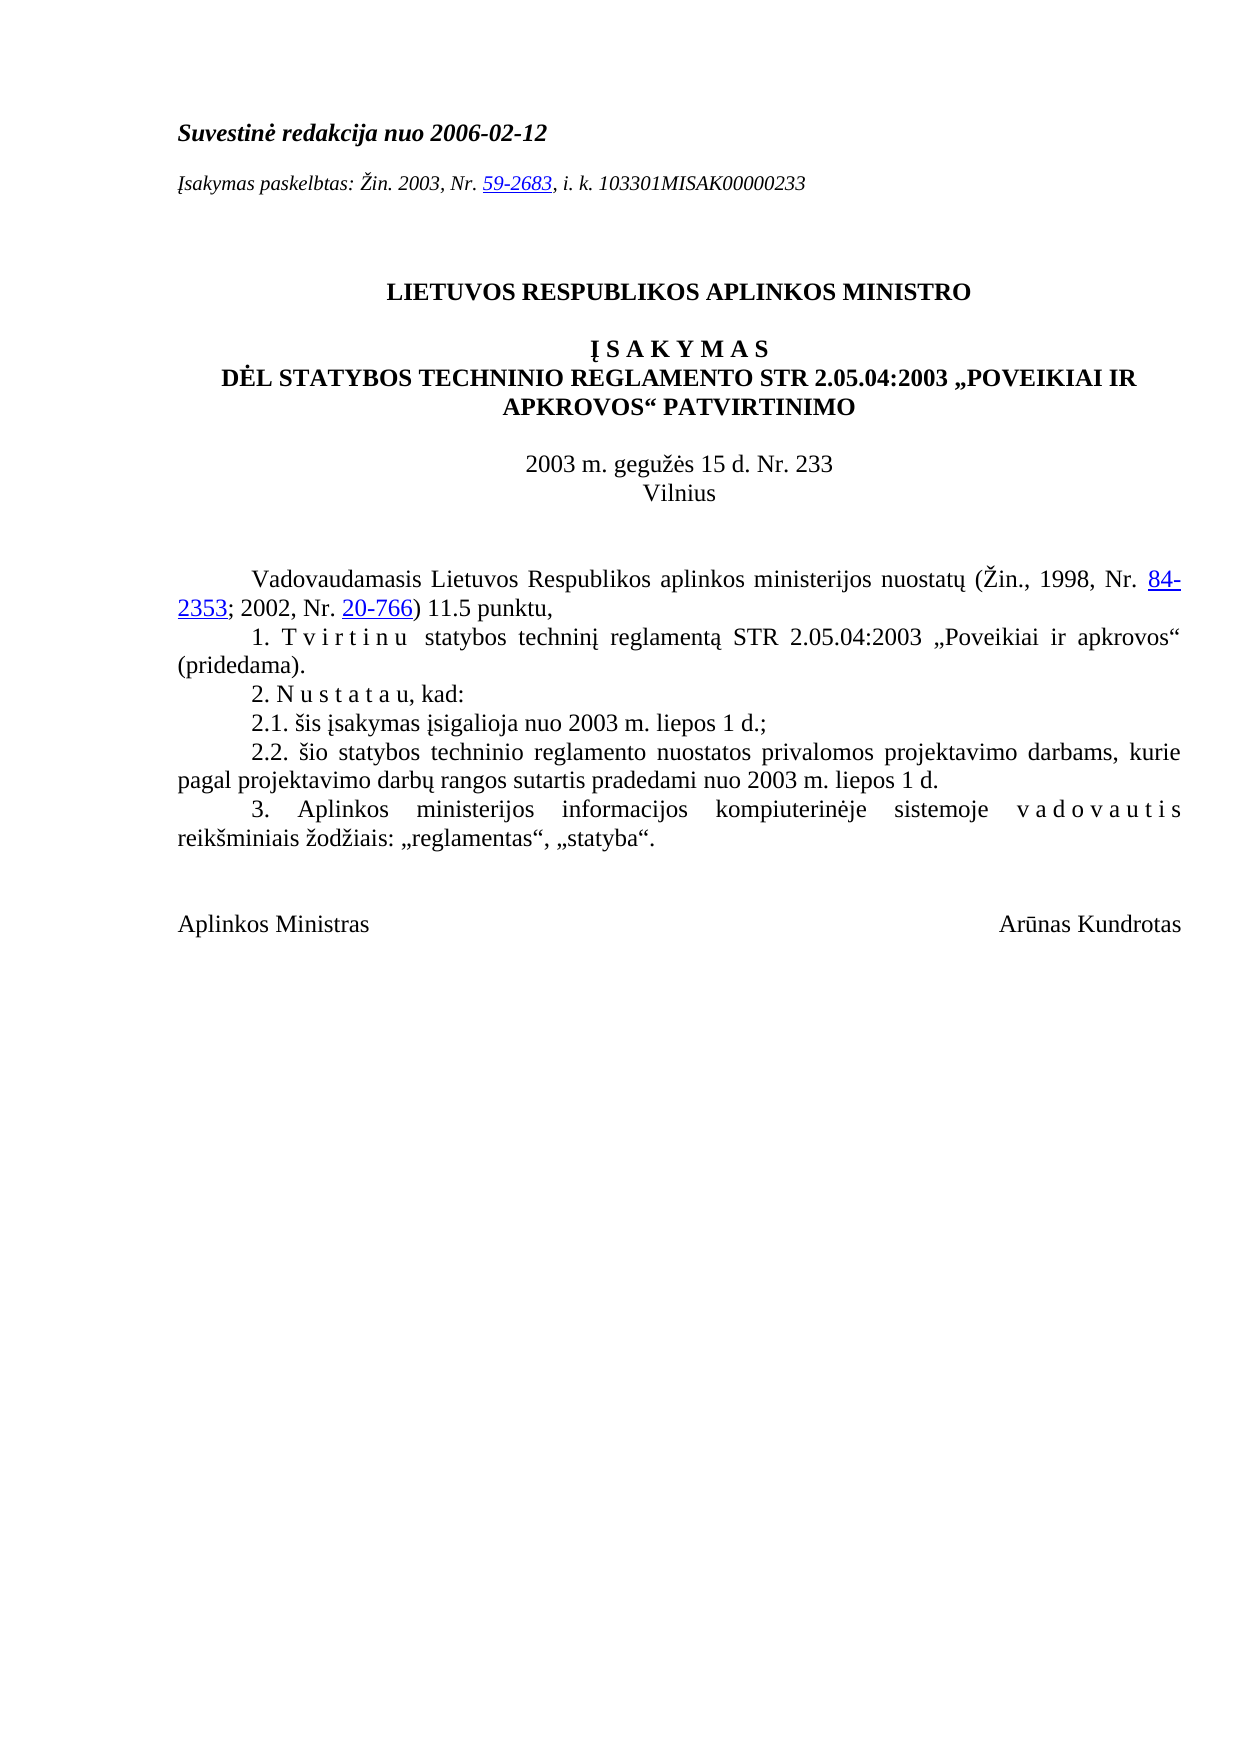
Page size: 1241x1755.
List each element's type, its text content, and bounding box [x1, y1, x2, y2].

text Suvestinė redakcija nuo 2006-02-12 [177, 118, 1181, 147]
text 1. Tvirtinu statybos techninį reglamentą STR 2.05.04:2003 „Poveikiai ir apkrovos“ (pridedama). [177, 622, 1181, 679]
text DĖL STATYBOS TECHNINIO REGLAMENTO STR 2.05.04:2003 „POVEIKIAI IR APKROVOS“ PATVIRTINIMO [177, 363, 1181, 420]
text 2003 m. gegužės 15 d. Nr. 233 [177, 449, 1181, 478]
text Aplinkos Ministras Arūnas Kundrotas [177, 909, 1181, 938]
text Vadovaudamasis Lietuvos Respublikos aplinkos ministerijos nuostatų (Žin., 1998, Nr. 84-2353; 2002, Nr. 20-766) 11.5 punktu, [177, 564, 1181, 622]
text LIETUVOS RESPUBLIKOS APLINKOS MINISTRO [177, 277, 1181, 305]
text 2.1. šis įsakymas įsigalioja nuo 2003 m. liepos 1 d.; [177, 708, 1181, 737]
text 2. Nustatau, kad: [177, 679, 1181, 708]
text Įsakymas paskelbtas: Žin. 2003, Nr. 59-2683, i. k. 103301MISAK00000233 [177, 171, 1181, 195]
text Į S A K Y M A S [177, 334, 1181, 363]
text 3. Aplinkos ministerijos informacijos kompiuterinėje sistemoje vadovautis reikšminiais žodžiais: „reglamentas“, „statyba“. [177, 794, 1181, 852]
text Vilnius [177, 478, 1181, 507]
text 2.2. šio statybos techninio reglamento nuostatos privalomos projektavimo darbams, kurie pagal projektavimo darbų rangos sutartis pradedami nuo 2003 m. liepos 1 d. [177, 737, 1181, 794]
